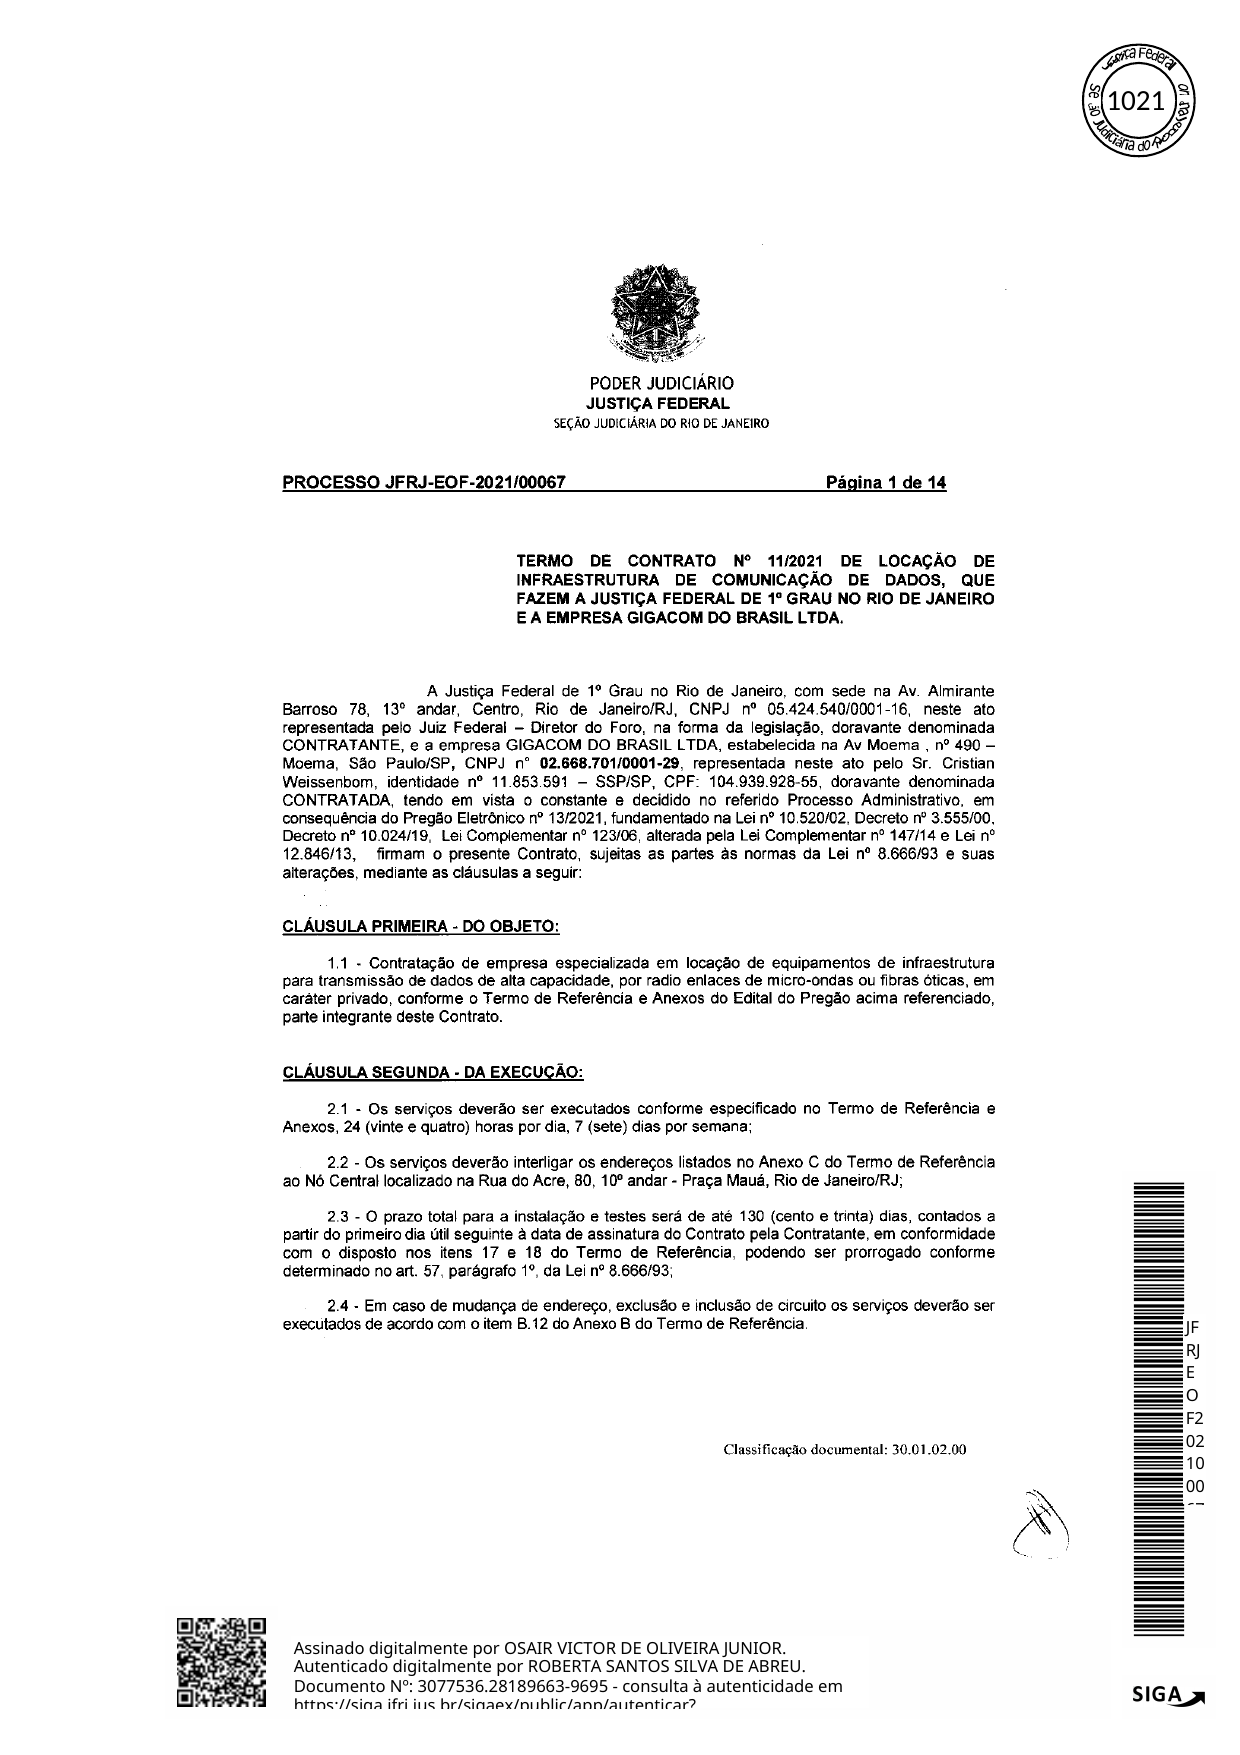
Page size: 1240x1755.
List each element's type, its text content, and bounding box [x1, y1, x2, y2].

text ç [1087, 98, 1101, 106]
text e [1179, 97, 1193, 105]
text JFRJEOF202100067V04 [1186, 1316, 1206, 1504]
